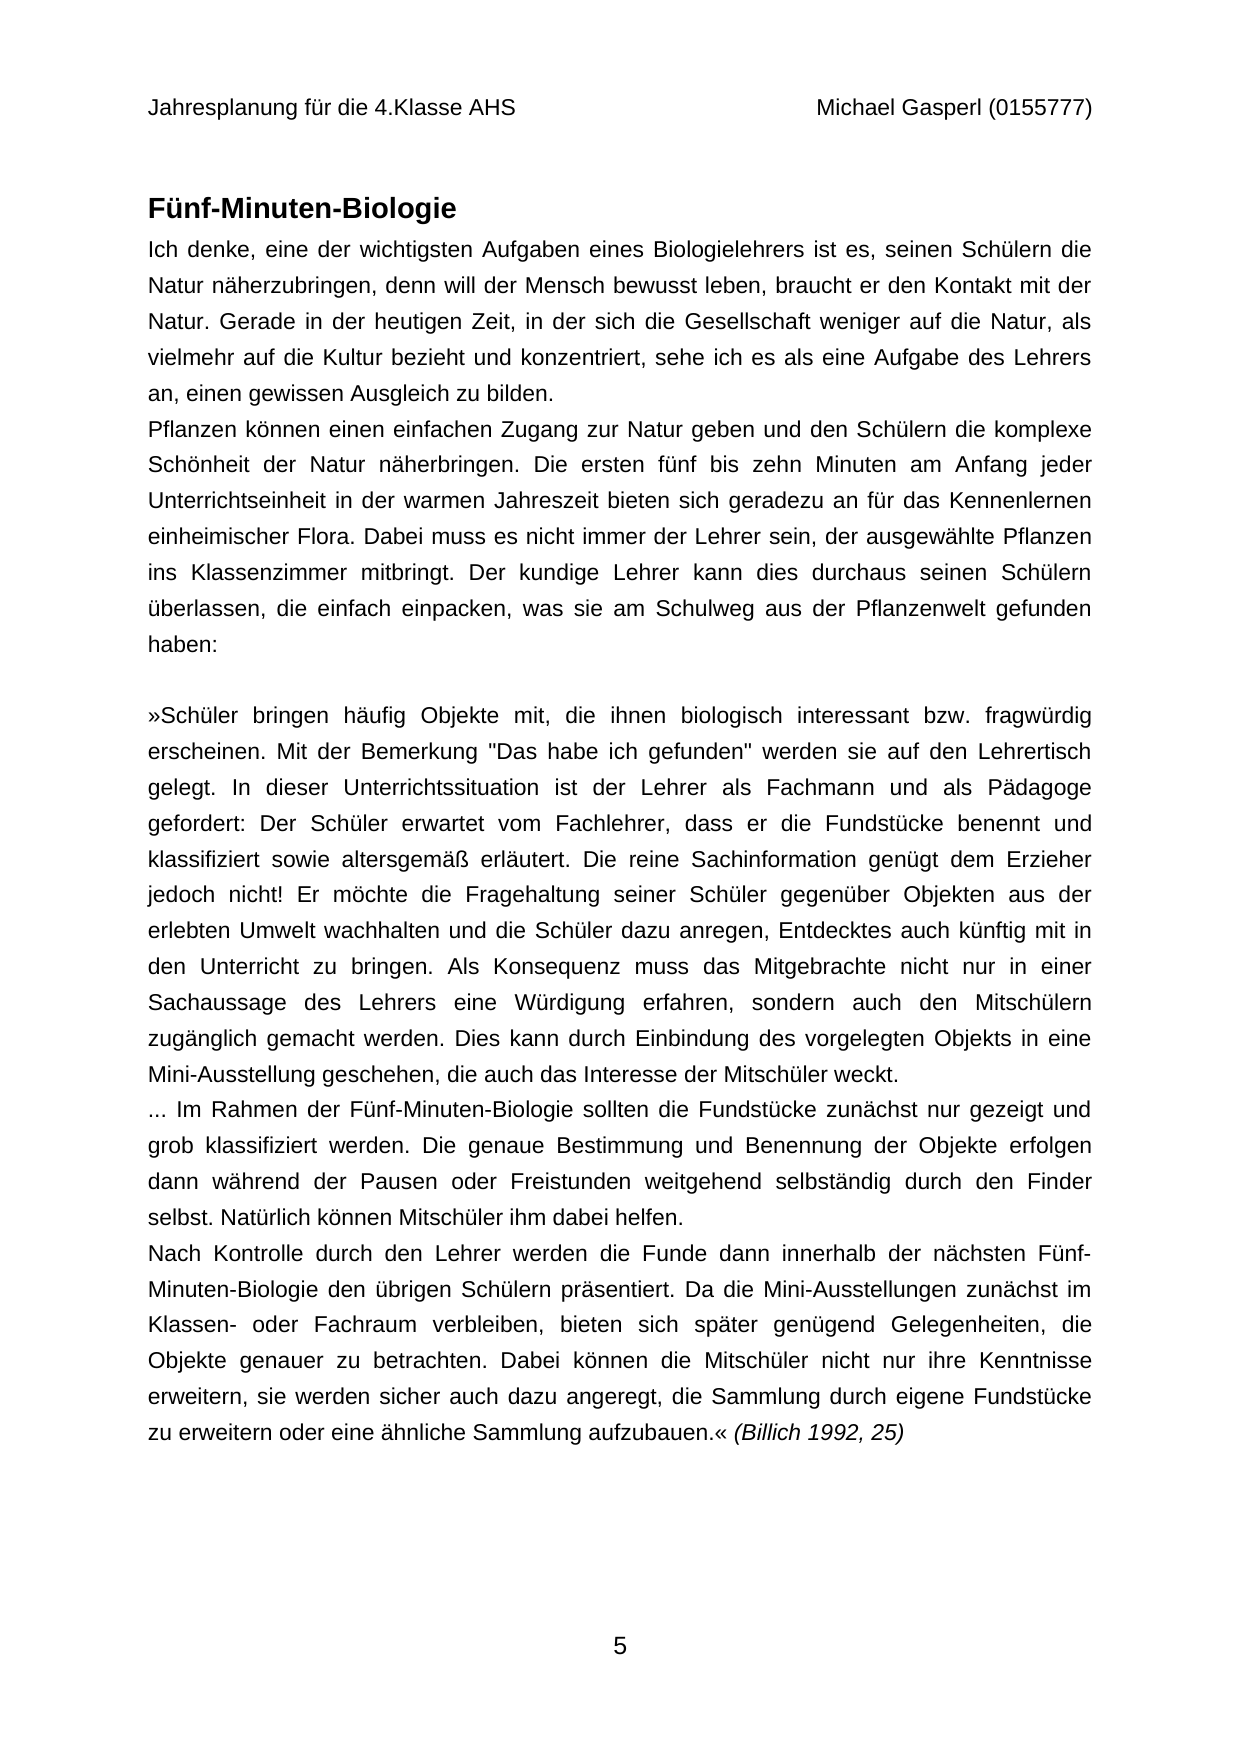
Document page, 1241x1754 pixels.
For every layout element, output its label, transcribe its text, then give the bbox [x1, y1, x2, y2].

text Ich denke, eine der wichtigsten Aufgaben eines Biologielehrers ist es, seinen Schülern die Natur näherzubringen, denn will der Mensch bewusst leben, braucht er den Kontakt mit der Natur. Gerade in der heutigen Zeit, in der sich die Gesellschaft weniger auf die Natur, als vielmehr auf die Kultur bezieht und konzentriert, sehe ich es als eine Aufgabe des Lehrers an, einen gewissen Ausgleich zu bilden. [148, 237, 1093, 406]
text Nach Kontrolle durch den Lehrer werden die Funde dann innerhalb der nächsten Fünf-Minuten-Biologie den übrigen Schülern präsentiert. Da die Mini-Ausstellungen zunächst im Klassen- oder Fachraum verbleiben, bieten sich später genügend Gelegenheiten, die Objekte genauer zu betrachten. Dabei können die Mitschüler nicht nur ihre Kenntnisse erweitern, sie werden sicher auch dazu angeregt, die Sammlung durch eigene Fundstücke zu erweitern oder eine ähnliche Sammlung aufzubauen.« (Billich 1992, 25) [148, 1241, 1093, 1445]
text Pflanzen können einen einfachen Zugang zur Natur geben und den Schülern die komplexe Schönheit der Natur näherbringen. Die ersten fünf bis zehn Minuten am Anfang jeder Unterrichtseinheit in der warmen Jahreszeit bieten sich geradezu an für das Kennenlernen einheimischer Flora. Dabei muss es nicht immer der Lehrer sein, der ausgewählte Pflanzen ins Klassenzimmer mitbringt. Der kundige Lehrer kann dies durchaus seinen Schülern überlassen, die einfach einpacken, was sie am Schulweg aus der Pflanzenwelt gefunden haben: [148, 416, 1093, 657]
text »Schüler bringen häufig Objekte mit, die ihnen biologisch interessant bzw. fragwürdig erscheinen. Mit der Bemerkung "Das habe ich gefunden" werden sie auf den Lehrertisch gelegt. In dieser Unterrichtssituation ist der Lehrer als Fachmann und als Pädagoge gefordert: Der Schüler erwartet vom Fachlehrer, dass er die Fundstücke benennt und klassifiziert sowie altersgemäß erläutert. Die reine Sachinformation genügt dem Erzieher jedoch nicht! Er möchte die Fragehaltung seiner Schüler gegenüber Objekten aus der erlebten Umwelt wachhalten und die Schüler dazu anregen, Entdecktes auch künftig mit in den Unterricht zu bringen. Als Konsequenz muss das Mitgebrachte nicht nur in einer Sachaussage des Lehrers eine Würdigung erfahren, sondern auch den Mitschülern zugänglich gemacht werden. Dies kann durch Einbindung des vorgelegten Objekts in eine Mini-Ausstellung geschehen, die auch das Interesse der Mitschüler weckt. [148, 703, 1093, 1087]
text ... Im Rahmen der Fünf-Minuten-Biologie sollten die Fundstücke zunächst nur gezeigt und grob klassifiziert werden. Die genaue Bestimmung und Benennung der Objekte erfolgen dann während der Pausen oder Freistunden weitgehend selbständig durch den Finder selbst. Natürlich können Mitschüler ihm dabei helfen. [148, 1097, 1093, 1230]
subtitle Fünf-Minuten-Biologie [148, 192, 1093, 225]
